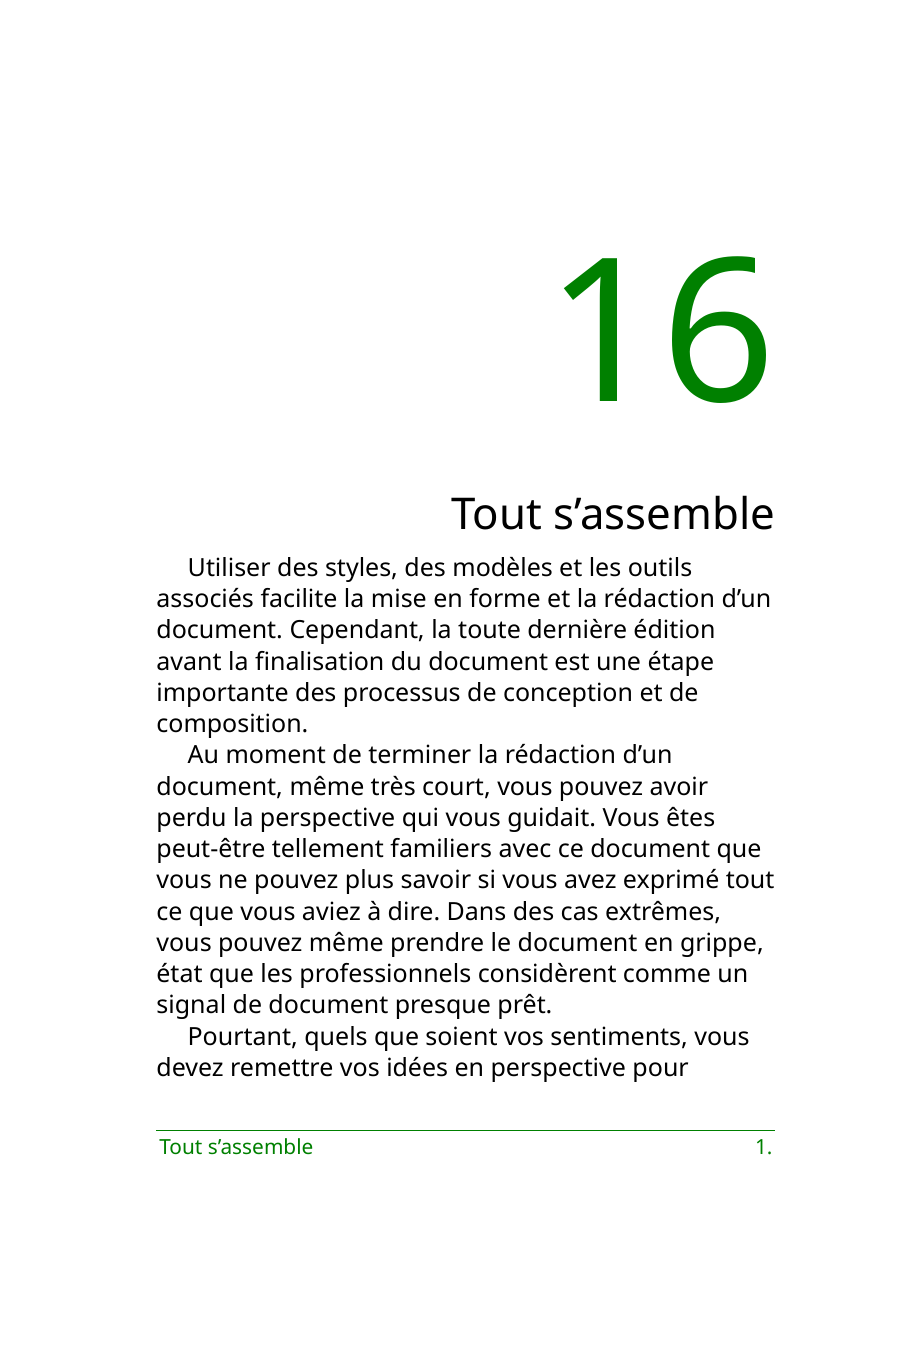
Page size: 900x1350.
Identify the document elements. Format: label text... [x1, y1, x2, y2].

text Utiliser des styles, des modèles et les outils associés facilite la mise en forme et la rédaction d’un document. Cependant, la toute dernière édition avant la finalisation du document est une étape importante des processus de conception et de composition. [156, 551, 775, 739]
text Pourtant, quels que soient vos sentiments, vous devez remettre vos idées en perspective pour [156, 1020, 775, 1083]
text 16 [156, 188, 775, 460]
subtitle Tout s’assemble [156, 483, 775, 542]
text Au moment de terminer la rédaction d’un document, même très court, vous pouvez avoir perdu la perspective qui vous guidait. Vous êtes peut-être tellement familiers avec ce document que vous ne pouvez plus savoir si vous avez exprimé tout ce que vous aviez à dire. Dans des cas extrêmes, vous pouvez même prendre le document en grippe, état que les professionnels considèrent comme un signal de document presque prêt. [156, 739, 775, 1020]
